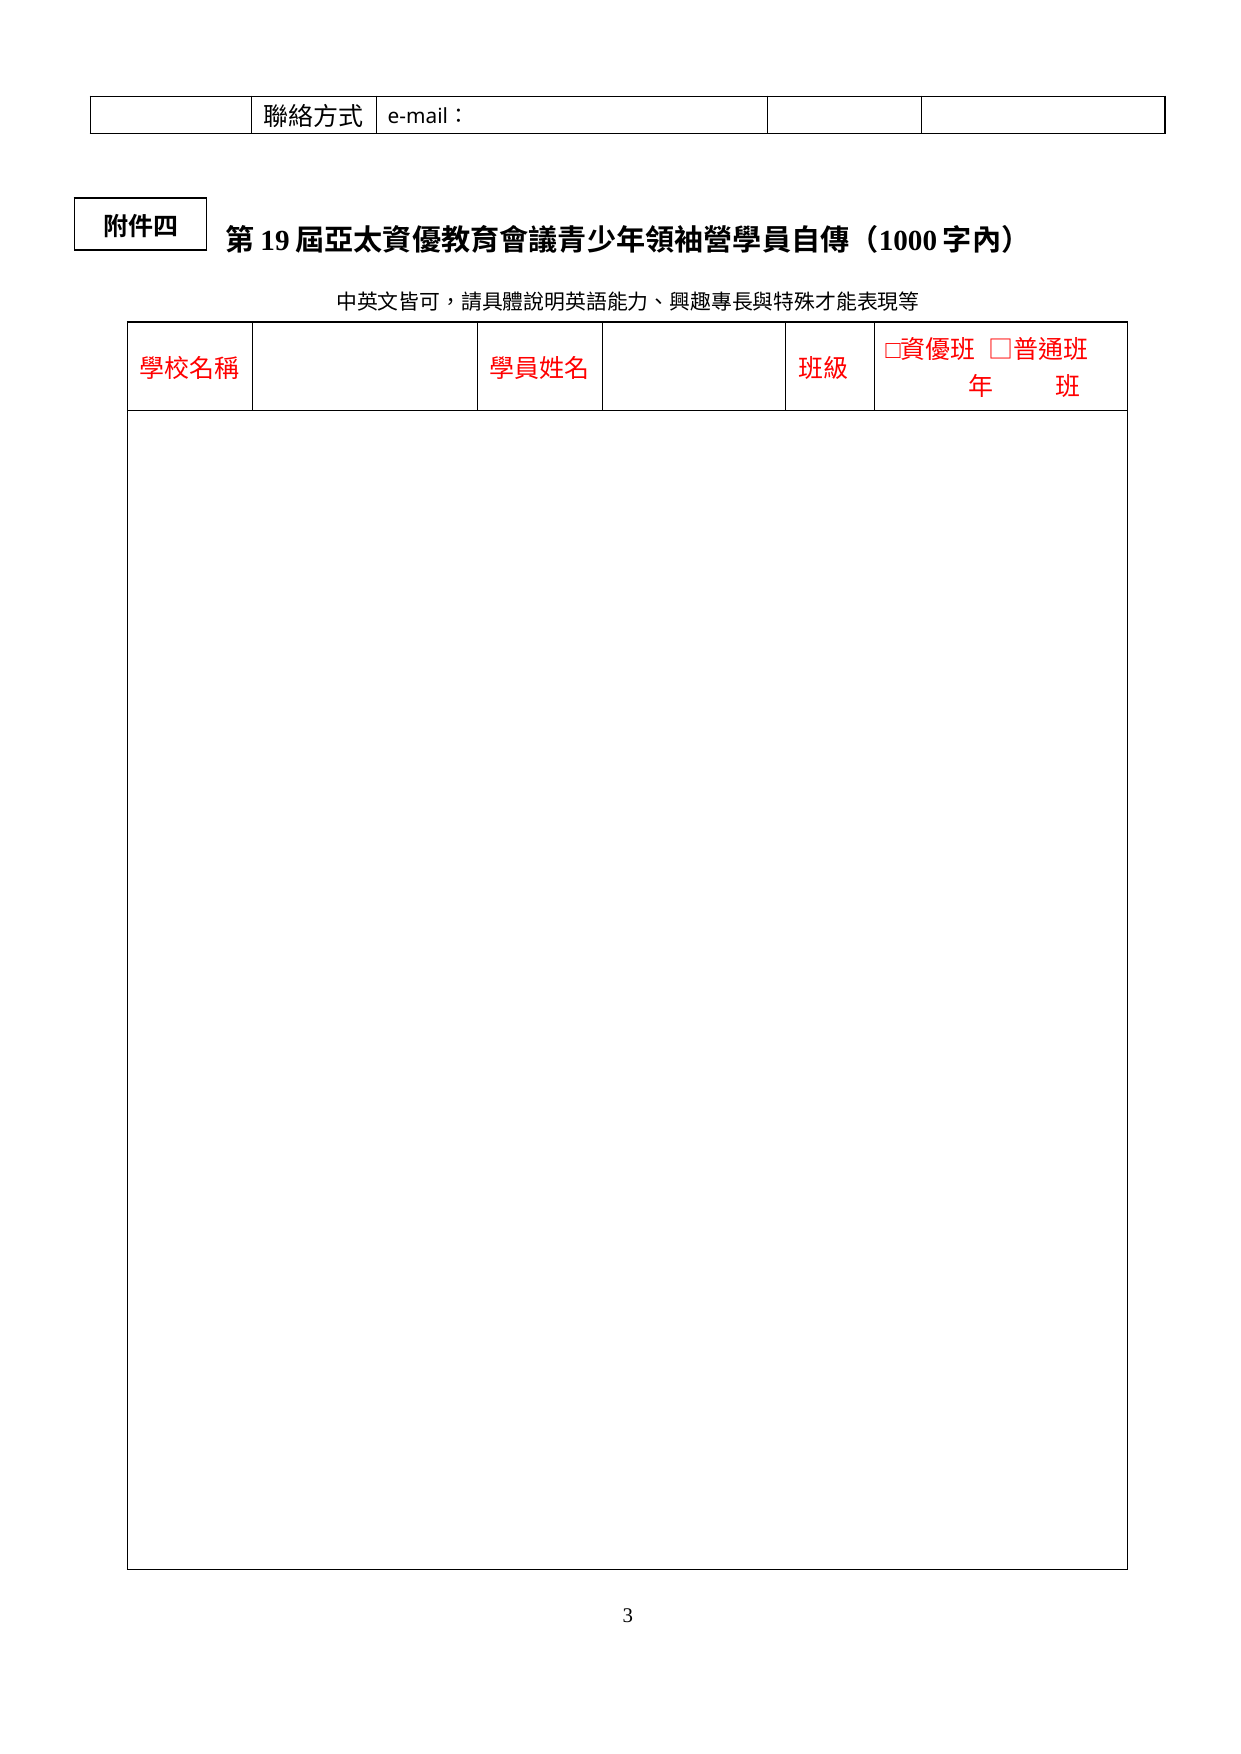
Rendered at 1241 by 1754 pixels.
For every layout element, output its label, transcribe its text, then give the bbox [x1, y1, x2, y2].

table_header [603, 323, 785, 410]
text 附件四 [90, 206, 191, 242]
table_cell [922, 97, 1164, 133]
table_cell 聯絡方式 [252, 97, 376, 133]
table_header 學校名稱 [128, 323, 252, 410]
table_header [253, 323, 477, 410]
text 第19屆亞太資優教育會議青少年領袖營學員自傳（1000字內） [75, 199, 206, 249]
table_cell e-mail： [377, 97, 767, 133]
table_cell [128, 411, 1127, 1569]
table_cell [768, 97, 921, 133]
table_header 學員姓名 [478, 323, 602, 410]
text 中英文皆可，請具體說明英語能力、興趣專長與特殊才能表現等 [118, 259, 1137, 321]
text 第19屆亞太資優教育會議青少年領袖營學員自傳（1000字內） [118, 196, 1137, 259]
table_cell [91, 97, 251, 133]
table_header 班級 [786, 323, 874, 410]
table_header □資優班 □普通班 年 班 [875, 323, 1127, 410]
